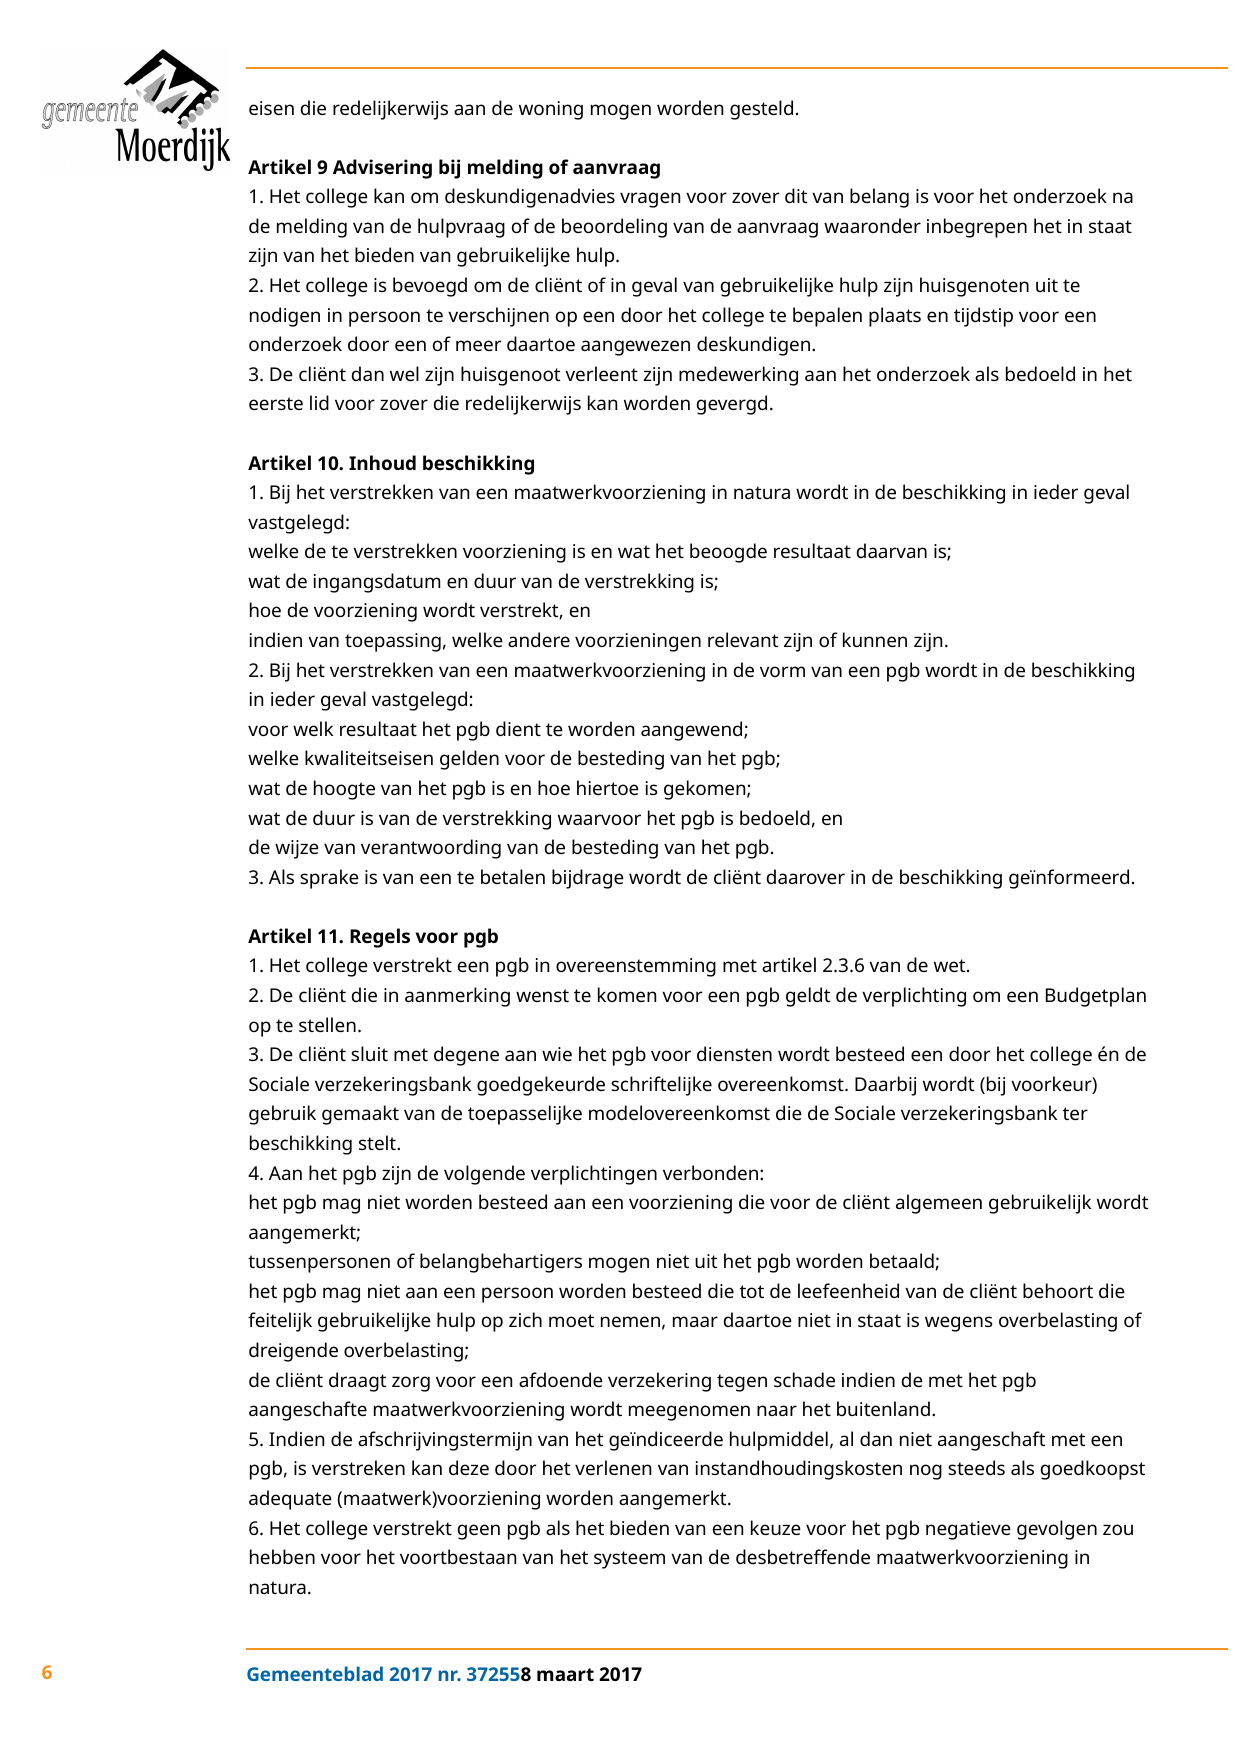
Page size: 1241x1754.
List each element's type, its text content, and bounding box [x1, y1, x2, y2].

text welke kwaliteitseisen gelden voor de besteding van het pgb; [248, 746, 1152, 771]
text wat de hoogte van het pgb is en hoe hiertoe is gekomen; [248, 775, 1152, 801]
text de wijze van verantwoording van de besteding van het pgb. [248, 834, 1152, 860]
text indien van toepassing, welke andere voorzieningen relevant zijn of kunnen zijn. [248, 627, 1152, 653]
text welke de te verstrekken voorziening is en wat het beoogde resultaat daarvan is; [248, 538, 1152, 564]
text hoe de voorziening wordt verstrekt, en [248, 598, 1152, 623]
text 6. Het college verstrekt geen pgb als het bieden van een keuze voor het pgb negatieve gevolgen zou hebben voor het voortbestaan van het systeem van de desbetreffende maatwerkvoorziening in natura. [248, 1515, 1152, 1600]
text de cliënt draagt zorg voor een afdoende verzekering tegen schade indien de met het pgb aangeschafte maatwerkvoorziening wordt meegenomen naar het buitenland. [248, 1367, 1152, 1422]
text het pgb mag niet worden besteed aan een voorziening die voor de cliënt algemeen gebruikelijk wordt aangemerkt; [248, 1189, 1152, 1245]
text wat de ingangsdatum en duur van de verstrekking is; [248, 568, 1152, 594]
text 1. Bij het verstrekken van een maatwerkvoorziening in natura wordt in de beschikking in ieder geval vastgelegd: [248, 479, 1152, 535]
text 2. Het college is bevoegd om de cliënt of in geval van gebruikelijke hulp zijn huisgenoten uit te nodigen in persoon te verschijnen op een door het college te bepalen plaats en tijdstip voor een onderzoek door een of meer daartoe aangewezen deskundigen. [248, 272, 1152, 357]
text Artikel 11. Regels voor pgb [248, 923, 1152, 949]
text Artikel 9 Advisering bij melding of aanvraag [248, 154, 1152, 180]
picture [41, 47, 231, 172]
text 2. De cliënt die in aanmerking wenst te komen voor een pgb geldt de verplichting om een Budgetplan op te stellen. [248, 982, 1152, 1038]
text wat de duur is van de verstrekking waarvoor het pgb is bedoeld, en [248, 805, 1152, 831]
text Artikel 10. Inhoud beschikking [248, 450, 1152, 476]
text 4. Aan het pgb zijn de volgende verplichtingen verbonden: [248, 1160, 1152, 1186]
text 3. De cliënt dan wel zijn huisgenoot verleent zijn medewerking aan het onderzoek als bedoeld in het eerste lid voor zover die redelijkerwijs kan worden gevergd. [248, 361, 1152, 416]
text eisen die redelijkerwijs aan de woning mogen worden gesteld. [248, 95, 1152, 121]
text in ieder geval vastgelegd: [248, 686, 1152, 712]
text 2. Bij het verstrekken van een maatwerkvoorziening in de vorm van een pgb wordt in de beschikking [248, 657, 1152, 683]
text 1. Het college verstrekt een pgb in overeenstemming met artikel 2.3.6 van de wet. [248, 953, 1152, 978]
text voor welk resultaat het pgb dient te worden aangewend; [248, 716, 1152, 742]
text 5. Indien de afschrijvingstermijn van het geïndiceerde hulpmiddel, al dan niet aangeschaft met een pgb, is verstreken kan deze door het verlenen van instandhoudingskosten nog steeds als goedkoopst adequate (maatwerk)voorziening worden aangemerkt. [248, 1426, 1152, 1511]
text 3. De cliënt sluit met degene aan wie het pgb voor diensten wordt besteed een door het college én de Sociale verzekeringsbank goedgekeurde schriftelijke overeenkomst. Daarbij wordt (bij voorkeur) gebruik gemaakt van de toepasselijke modelovereenkomst die de Sociale verzekeringsbank ter beschikking stelt. [248, 1041, 1152, 1156]
text het pgb mag niet aan een persoon worden besteed die tot de leefeenheid van de cliënt behoort die feitelijk gebruikelijke hulp op zich moet nemen, maar daartoe niet in staat is wegens overbelasting of dreigende overbelasting; [248, 1278, 1152, 1363]
text 3. Als sprake is van een te betalen bijdrage wordt de cliënt daarover in de beschikking geïnformeerd. [248, 864, 1152, 890]
text 1. Het college kan om deskundigenadvies vragen voor zover dit van belang is voor het onderzoek na de melding van de hulpvraag of de beoordeling van de aanvraag waaronder inbegrepen het in staat zijn van het bieden van gebruikelijke hulp. [248, 183, 1152, 268]
text tussenpersonen of belangbehartigers mogen niet uit het pgb worden betaald; [248, 1248, 1152, 1274]
